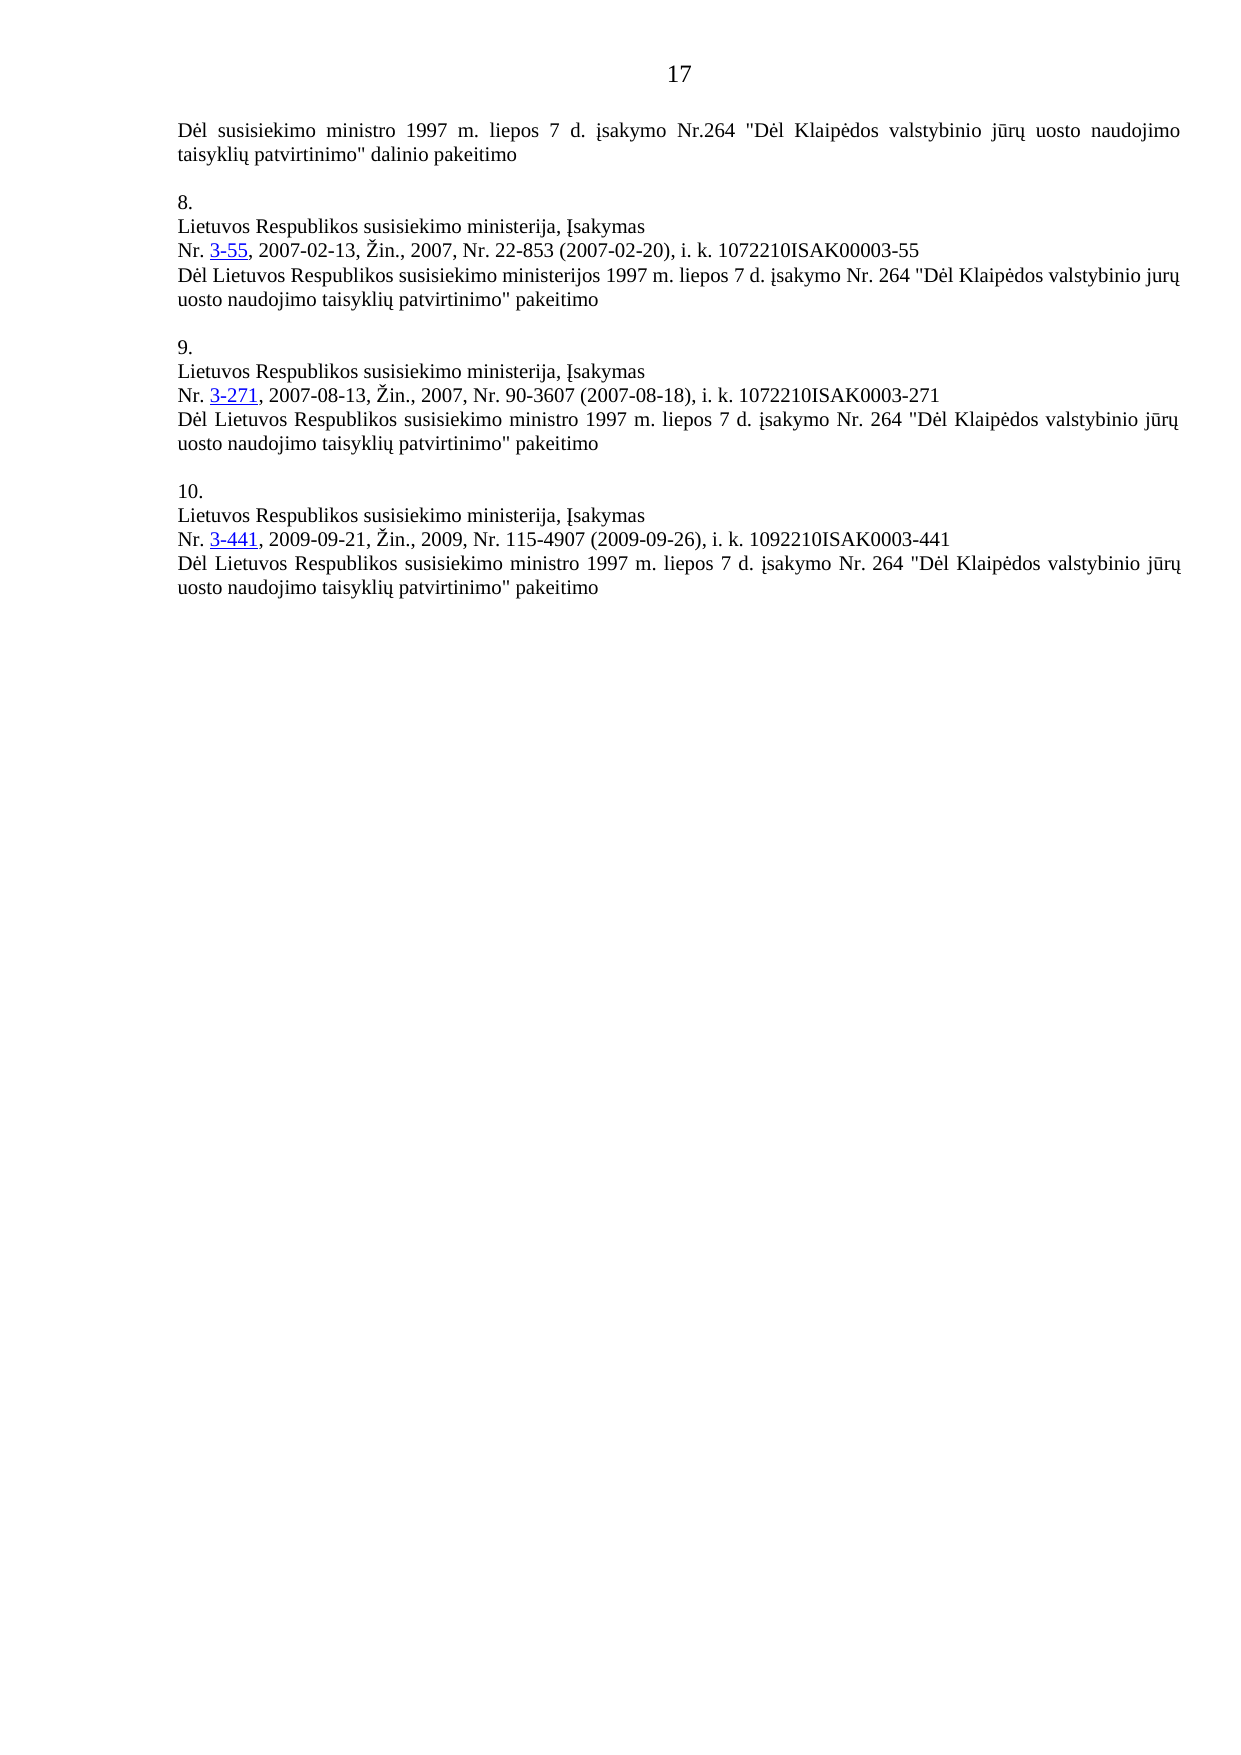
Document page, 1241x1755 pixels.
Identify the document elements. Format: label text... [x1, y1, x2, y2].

text Lietuvos Respublikos susisiekimo ministerija, Įsakymas [177, 214, 1181, 238]
text 8. [177, 190, 1181, 214]
text 10. [177, 479, 1181, 503]
text Dėl Lietuvos Respublikos susisiekimo ministro 1997 m. liepos 7 d. įsakymo Nr. 264 "Dėl Klaipėdos valstybinio jūrų uosto naudojimo taisyklių patvirtinimo" pakeitimo [177, 407, 1181, 455]
text Nr. 3-271, 2007-08-13, Žin., 2007, Nr. 90-3607 (2007-08-18), i. k. 1072210ISAK0003-271 [177, 383, 1181, 407]
text Lietuvos Respublikos susisiekimo ministerija, Įsakymas [177, 503, 1181, 527]
text Nr. 3-55, 2007-02-13, Žin., 2007, Nr. 22-853 (2007-02-20), i. k. 1072210ISAK00003-55 [177, 238, 1181, 262]
text Dėl susisiekimo ministro 1997 m. liepos 7 d. įsakymo Nr.264 "Dėl Klaipėdos valstybinio jūrų uosto naudojimo taisyklių patvirtinimo" dalinio pakeitimo [177, 118, 1181, 166]
text Dėl Lietuvos Respublikos susisiekimo ministro 1997 m. liepos 7 d. įsakymo Nr. 264 "Dėl Klaipėdos valstybinio jūrų uosto naudojimo taisyklių patvirtinimo" pakeitimo [177, 551, 1181, 599]
text Lietuvos Respublikos susisiekimo ministerija, Įsakymas [177, 359, 1181, 383]
text 9. [177, 335, 1181, 359]
text Dėl Lietuvos Respublikos susisiekimo ministerijos 1997 m. liepos 7 d. įsakymo Nr. 264 "Dėl Klaipėdos valstybinio jurų uosto naudojimo taisyklių patvirtinimo" pakeitimo [177, 262, 1181, 311]
text Nr. 3-441, 2009-09-21, Žin., 2009, Nr. 115-4907 (2009-09-26), i. k. 1092210ISAK0003-441 [177, 527, 1181, 551]
